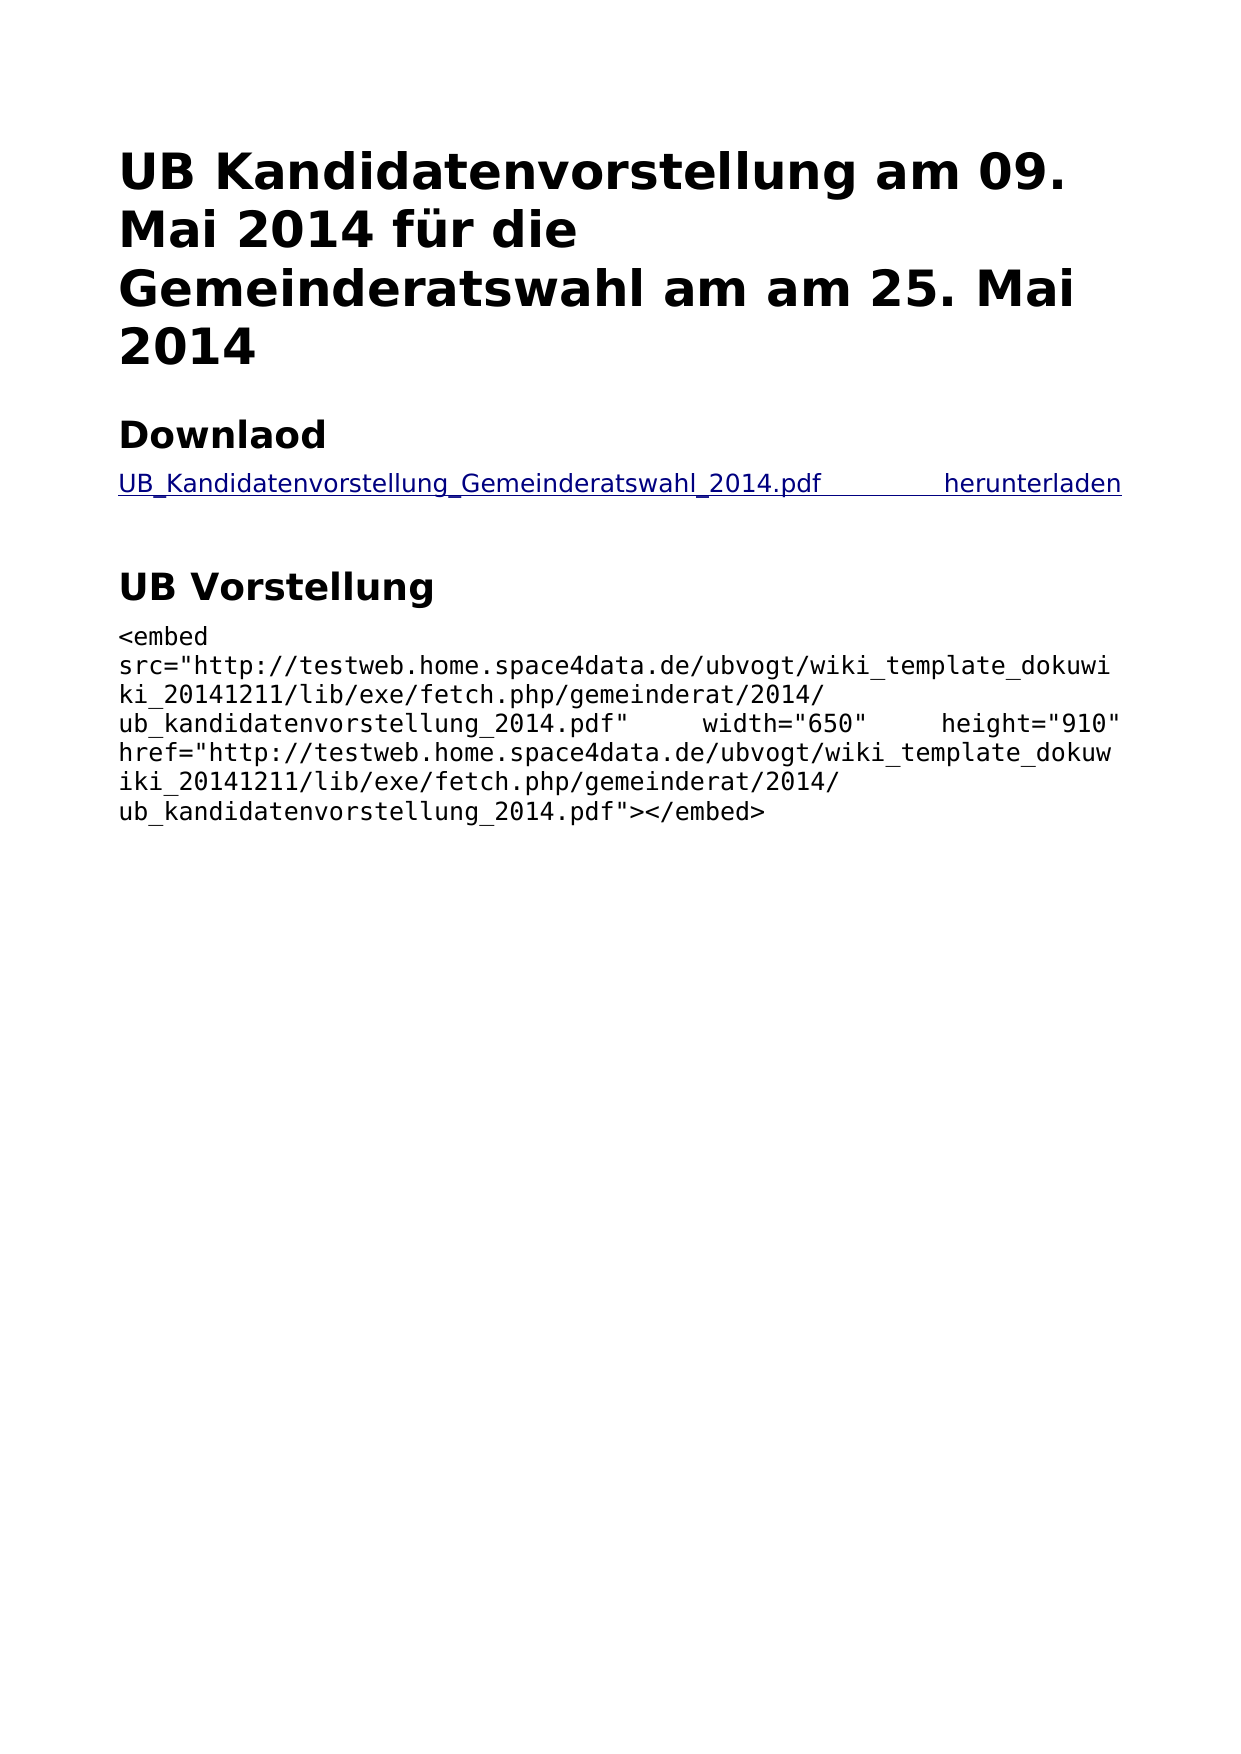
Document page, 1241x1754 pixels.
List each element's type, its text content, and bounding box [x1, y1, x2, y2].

text [118, 496, 1122, 528]
text UB_Kandidatenvorstellung_Gemeinderatswahl_2014.pdf herunterladen [118, 470, 1122, 495]
subtitle UB Vorstellung [118, 566, 1122, 609]
text <embed src="http://testweb.home.space4data.de/ubvogt/wiki_template_dokuwiki_20141211/lib/exe/fetch.php/gemeinderat/2014/ub_kandidatenvorstellung_2014.pdf" width="650" height="910" href="http://testweb.home.space4data.de/ubvogt/wiki_template_dokuwiki_20141211/lib/exe/fetch.php/gemeinderat/2014/ub_kandidatenvorstellung_2014.pdf"></embed> [118, 622, 1122, 826]
subtitle Downlaod [118, 413, 1122, 457]
subtitle UB Kandidatenvorstellung am 09. Mai 2014 für die Gemeinderatswahl am am 25. Mai 2014 [118, 143, 1122, 376]
